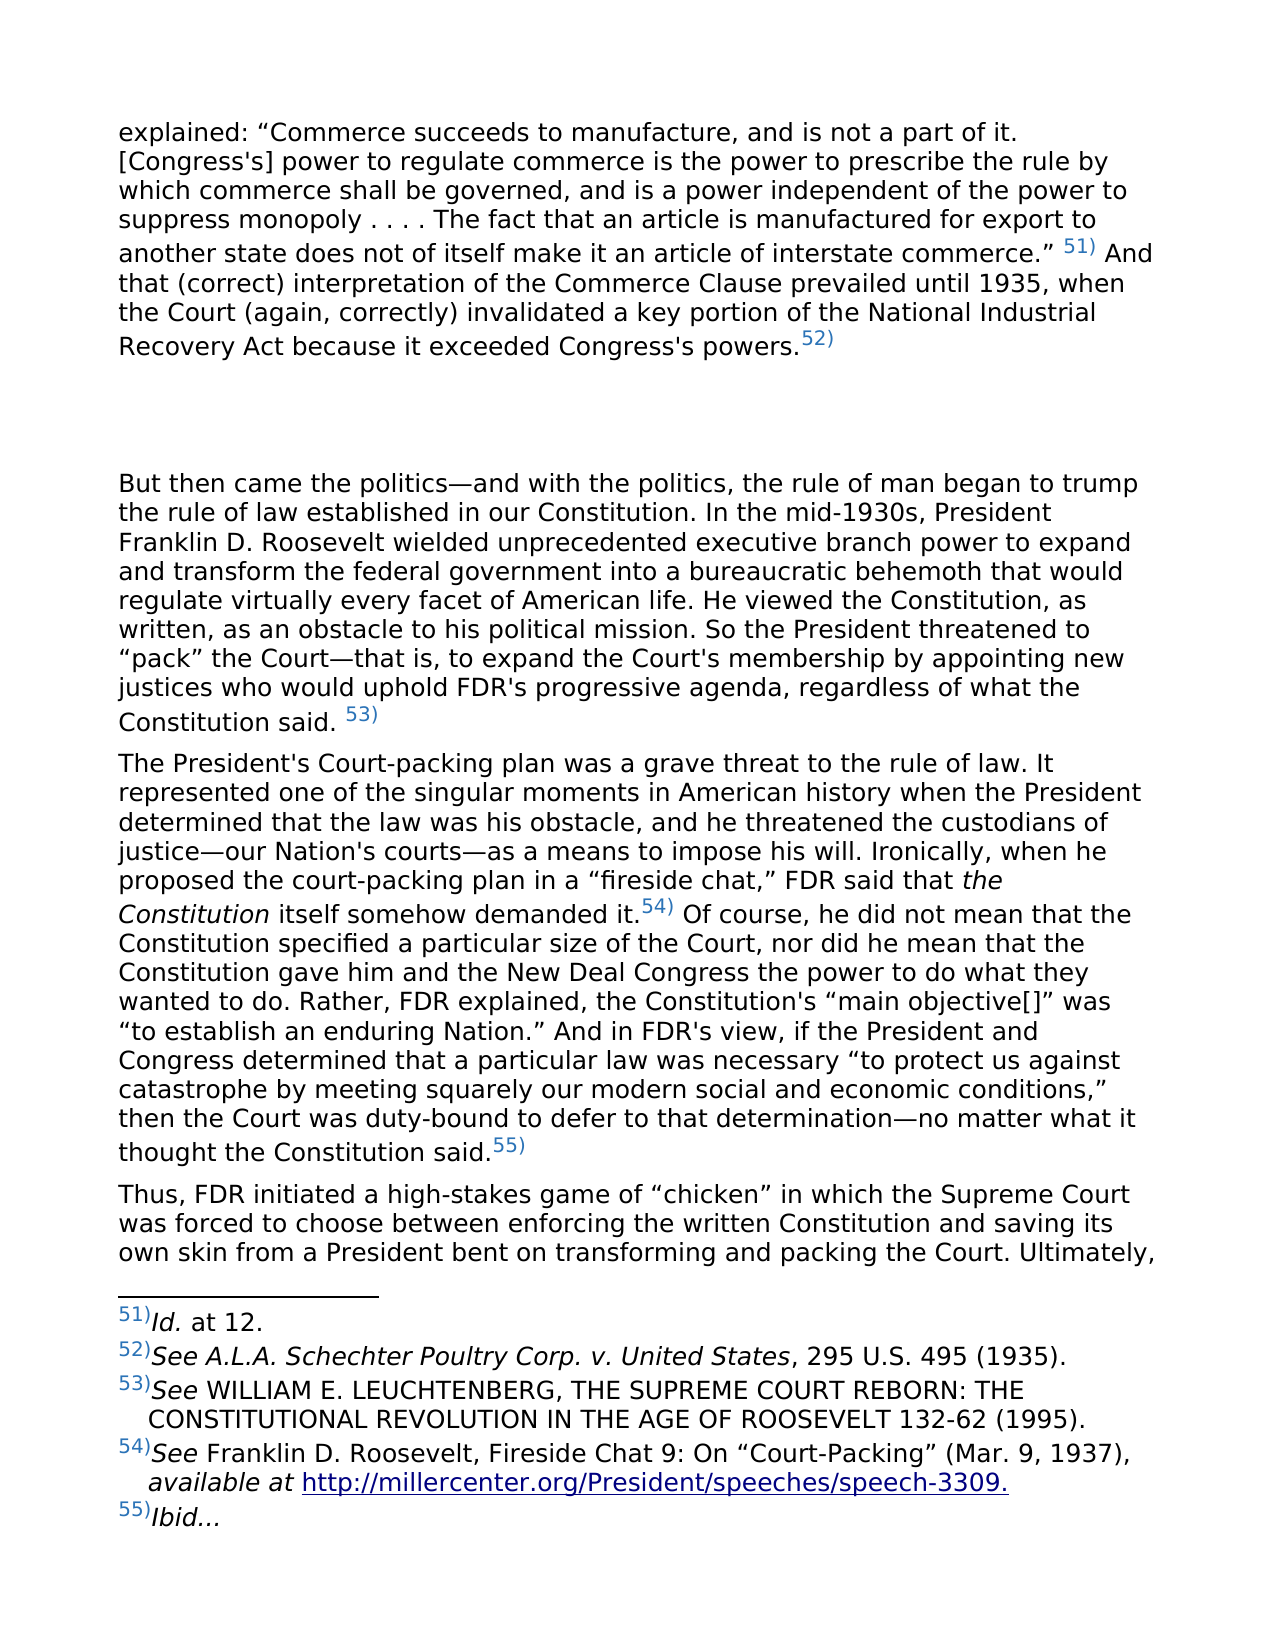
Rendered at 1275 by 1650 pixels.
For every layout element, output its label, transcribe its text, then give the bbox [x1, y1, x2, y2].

text Ibid... [118, 1498, 1157, 1532]
text See WILLIAM E. LEUCHTENBERG, THE SUPREME COURT REBORN: THE CONSTITUTIONAL REVOLUTION IN THE AGE OF ROOSEVELT 132-62 (1995). [118, 1371, 1157, 1434]
text See Franklin D. Roosevelt, Fireside Chat 9: On “Court-Packing” (Mar. 9, 1937), available at http://millercenter.org/President/speeches/speech-3309. [118, 1434, 1157, 1498]
text explained: “Commerce succeeds to manufacture, and is not a part of it. [Congress's] power to regulate commerce is the power to prescribe the rule by which commerce shall be governed, and is a power independent of the power to suppress monopoly . . . . The fact that an article is manufactured for export to another state does not of itself make it an article of interstate commerce.” And that (correct) interpretation of the Commerce Clause prevailed until 1935, when the Court (again, correctly) invalidated a key portion of the National Industrial Recovery Act because it exceeded Congress's powers. [118, 118, 1157, 361]
text See A.L.A. Schechter Poultry Corp. v. United States, 295 U.S. 495 (1935). [118, 1337, 1157, 1371]
text Id. at 12. [118, 1303, 1157, 1337]
text The President's Court-packing plan was a grave threat to the rule of law. It represented one of the singular moments in American history when the President determined that the law was his obstacle, and he threatened the custodians of justice—our Nation's courts—as a means to impose his will. Ironically, when he proposed the court-packing plan in a “fireside chat,” FDR said that the Constitution itself somehow demanded it. Of course, he did not mean that the Constitution specified a particular size of the Court, nor did he mean that the Constitution gave him and the New Deal Congress the power to do what they wanted to do. Rather, FDR explained, the Constitution's “main objective[]” was “to establish an enduring Nation.” And in FDR's view, if the President and Congress determined that a particular law was necessary “to protect us against catastrophe by meeting squarely our modern social and economic conditions,” then the Court was duty-bound to defer to that determination—no matter what it thought the Constitution said. [118, 749, 1157, 1167]
text Thus, FDR initiated a high-stakes game of “chicken” in which the Supreme Court was forced to choose between enforcing the written Constitution and saving its own skin from a President bent on transforming and packing the Court. Ultimately, [118, 1180, 1157, 1267]
text But then came the politics—and with the politics, the rule of man began to trump the rule of law established in our Constitution. In the mid-1930s, President Franklin D. Roosevelt wielded unprecedented executive branch power to expand and transform the federal government into a bureaucratic behemoth that would regulate virtually every facet of American life. He viewed the Constitution, as written, as an obstacle to his political mission. So the President threatened to “pack” the Court—that is, to expand the Court's membership by appointing new justices who would uphold FDR's progressive agenda, regardless of what the Constitution said. [118, 469, 1157, 737]
